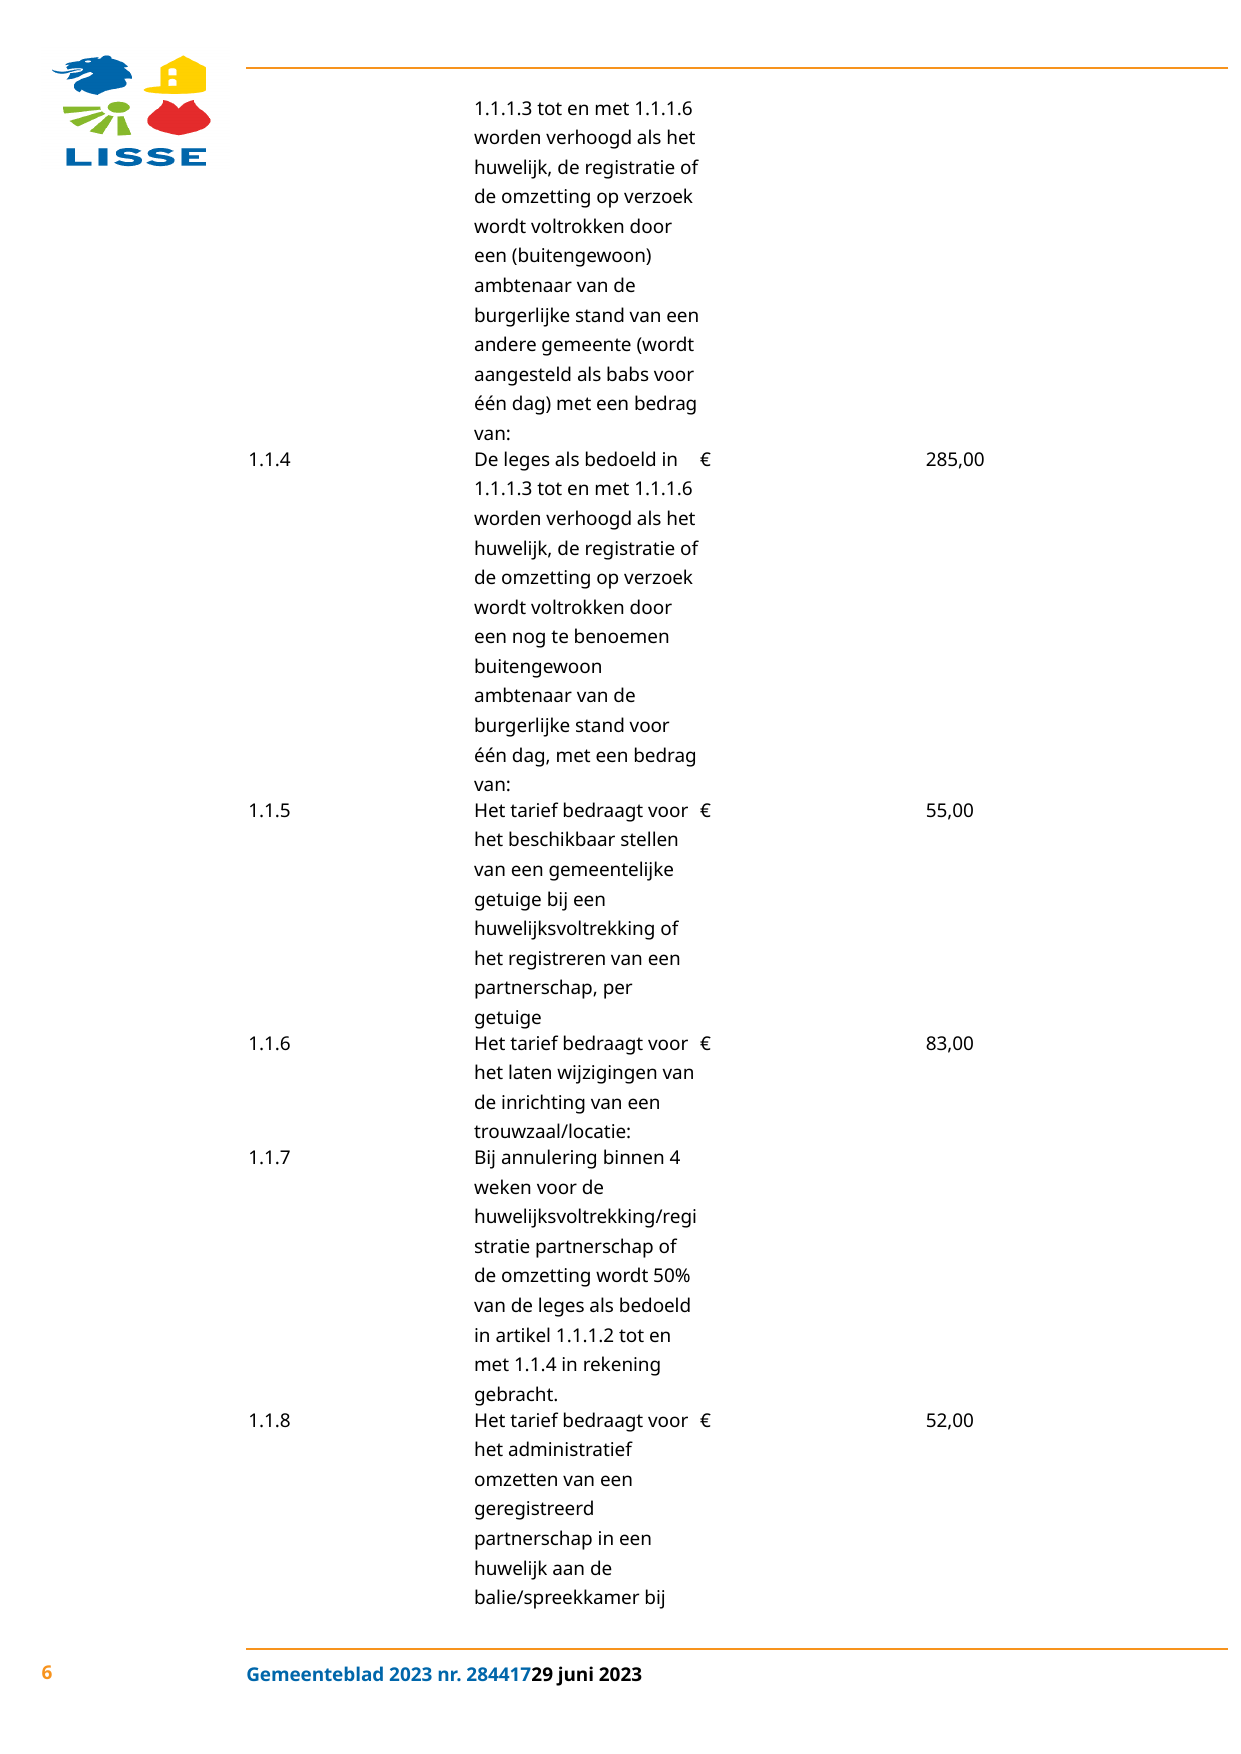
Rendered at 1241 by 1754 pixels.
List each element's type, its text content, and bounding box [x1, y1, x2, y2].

table_cell De leges als bedoeld in 1.1.1.3 tot en met 1.1.1.6 worden verhoogd als het huwelijk, de registratie of de omzetting op verzoek wordt voltrokken door een nog te benoemen buitengewoon ambtenaar van de burgerlijke stand voor één dag, met een bedrag van: [474, 446, 700, 797]
table_cell [700, 1144, 926, 1407]
table_cell Het tarief bedraagt voor het administratief omzetten van een geregistreerd partnerschap in een huwelijk aan de balie/spreekkamer bij [474, 1407, 700, 1610]
table_cell 285,00 [926, 446, 1152, 797]
table_cell [248, 95, 474, 446]
table_cell Bij annulering binnen 4 weken voor de huwelijksvoltrekking/registratie partnerschap of de omzetting wordt 50% van de leges als bedoeld in artikel 1.1.1.2 tot en met 1.1.4 in rekening gebracht. [474, 1144, 700, 1407]
table_cell [926, 1144, 1152, 1407]
table_cell Het tarief bedraagt voor het laten wijzigingen van de inrichting van een trouwzaal/locatie: [474, 1030, 700, 1144]
table_cell 83,00 [926, 1030, 1152, 1144]
table_cell 52,00 [926, 1407, 1152, 1610]
table_cell € [700, 797, 926, 1030]
table_cell 55,00 [926, 797, 1152, 1030]
table_cell [700, 95, 926, 446]
table_cell € [700, 1030, 926, 1144]
table_cell 1.1.6 [248, 1030, 474, 1144]
table_cell 1.1.1.3 tot en met 1.1.1.6 worden verhoogd als het huwelijk, de registratie of de omzetting op verzoek wordt voltrokken door een (buitengewoon) ambtenaar van de burgerlijke stand van een andere gemeente (wordt aangesteld als babs voor één dag) met een bedrag van: [474, 95, 700, 446]
table_cell [926, 95, 1152, 446]
table_cell Het tarief bedraagt voor het beschikbaar stellen van een gemeentelijke getuige bij een huwelijksvoltrekking of het registreren van een partnerschap, per getuige [474, 797, 700, 1030]
table_cell € [700, 1407, 926, 1610]
table_cell 1.1.8 [248, 1407, 474, 1610]
picture [41, 47, 231, 172]
table_cell 1.1.7 [248, 1144, 474, 1407]
table_cell 1.1.5 [248, 797, 474, 1030]
table_cell 1.1.4 [248, 446, 474, 797]
table_cell € [700, 446, 926, 797]
